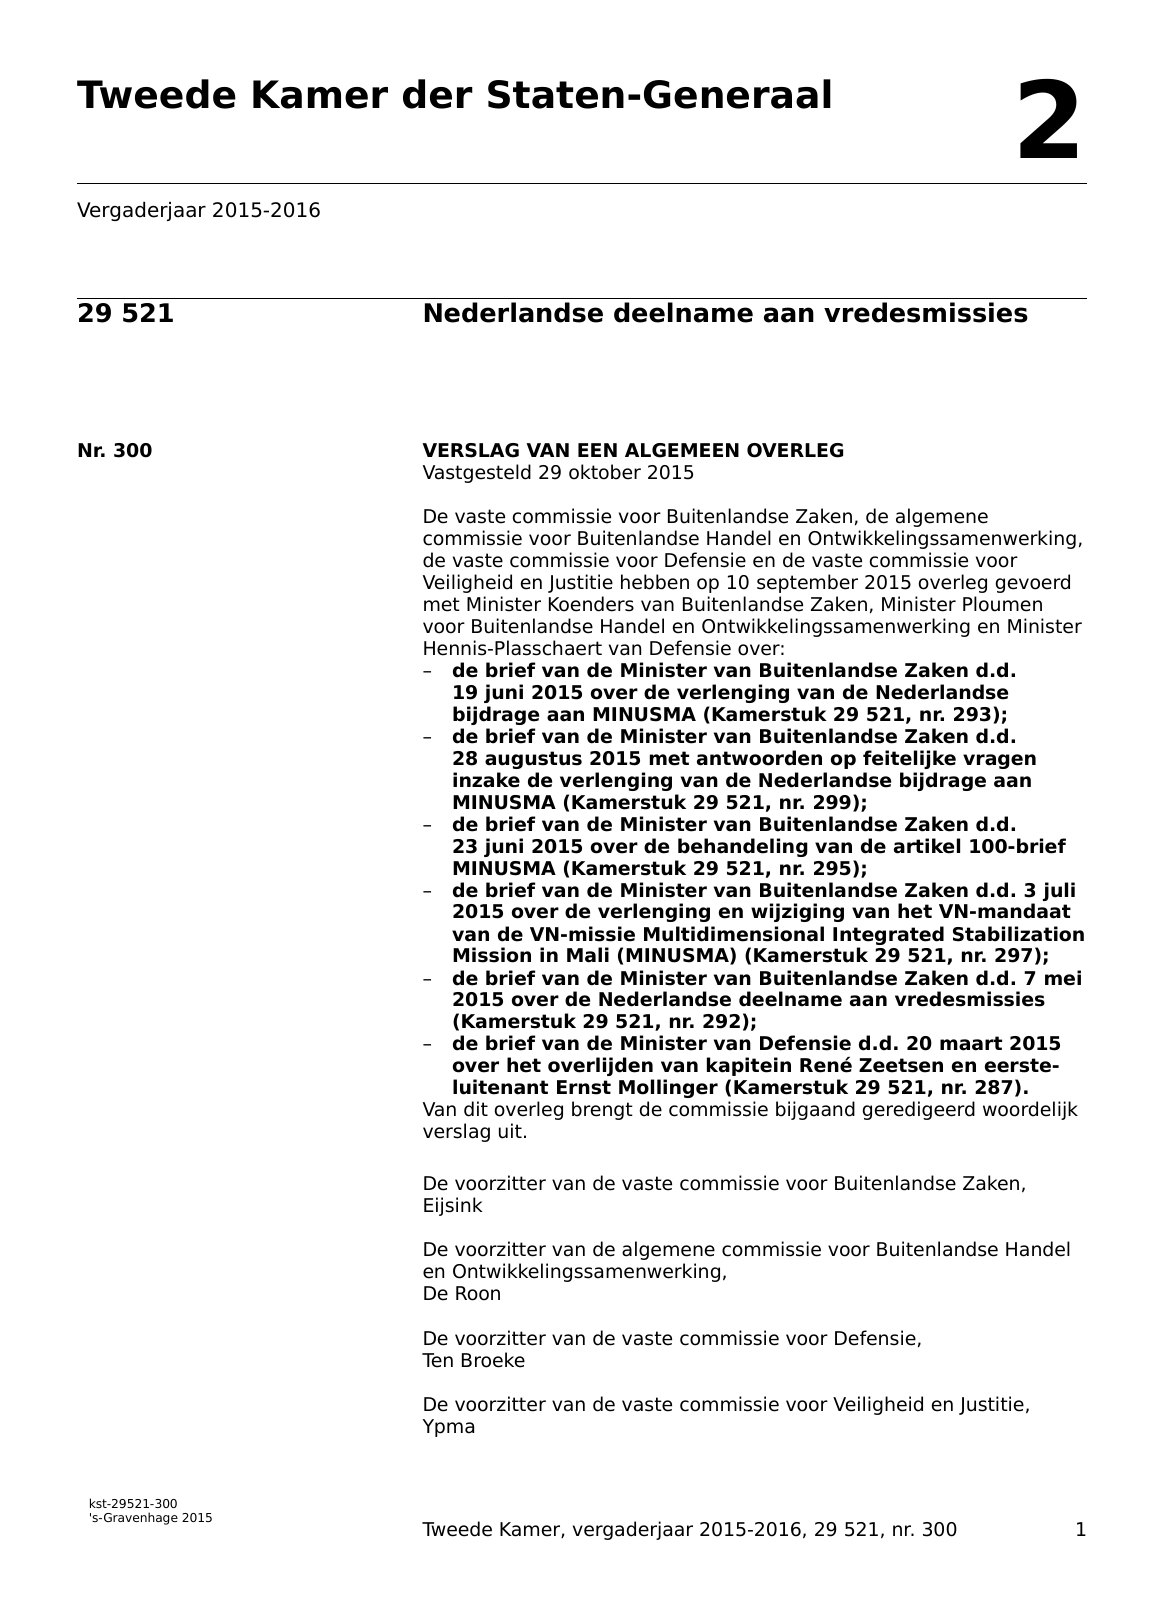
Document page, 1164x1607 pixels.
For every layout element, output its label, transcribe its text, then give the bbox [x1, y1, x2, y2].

text – de brief van de Minister van Buitenlandse Zaken d.d. 7 mei 2015 over de Nederlandse deelname aan vredesmissies (Kamerstuk 29 521, nr. 292); [422, 967, 1087, 1033]
text Vastgesteld 29 oktober 2015 [422, 462, 1087, 484]
text – de brief van de Minister van Buitenlandse Zaken d.d. 3 juli 2015 over de verlenging en wijziging van het VN-mandaat van de VN-missie Multidimensional Integrated Stabilization Mission in Mali (MINUSMA) (Kamerstuk 29 521, nr. 297); [422, 879, 1087, 967]
text De vaste commissie voor Buitenlandse Zaken, de algemene commissie voor Buitenlandse Handel en Ontwikkelingssamenwerking, de vaste commissie voor Defensie en de vaste commissie voor Veiligheid en Justitie hebben op 10 september 2015 overleg gevoerd met Minister Koenders van Buitenlandse Zaken, Minister Ploumen voor Buitenlandse Handel en Ontwikkelingssamenwerking en Minister Hennis-Plasschaert van Defensie over: [422, 506, 1087, 660]
text 's-Gravenhage 2015 [88, 1511, 323, 1525]
text De voorzitter van de vaste commissie voor Defensie, Ten Broeke [422, 1327, 1087, 1371]
subtitle 29 521 Nederlandse deelname aan vredesmissies [77, 299, 1087, 329]
text – de brief van de Minister van Buitenlandse Zaken d.d. 23 juni 2015 over de behandeling van de artikel 100-brief MINUSMA (Kamerstuk 29 521, nr. 295); [422, 813, 1087, 879]
text De voorzitter van de algemene commissie voor Buitenlandse Handel en Ontwikkelingssamenwerking, De Roon [422, 1239, 1087, 1305]
subtitle Nr. 300 VERSLAG VAN EEN ALGEMEEN OVERLEG [77, 440, 1087, 462]
text Van dit overleg brengt de commissie bijgaand geredigeerd woordelijk verslag uit. [422, 1099, 1087, 1143]
text – de brief van de Minister van Buitenlandse Zaken d.d. 19 juni 2015 over de verlenging van de Nederlandse bijdrage aan MINUSMA (Kamerstuk 29 521, nr. 293); [422, 660, 1087, 726]
text – de brief van de Minister van Defensie d.d. 20 maart 2015 over het overlijden van kapitein René Zeetsen en eerste-luitenant Ernst Mollinger (Kamerstuk 29 521, nr. 287). [422, 1033, 1087, 1099]
table_cell Vergaderjaar 2015-2016 [77, 184, 1087, 298]
text kst-29521-300 [88, 1497, 323, 1511]
table_header 2 [886, 59, 1087, 183]
table_header Tweede Kamer der Staten-Generaal [77, 59, 886, 183]
text De voorzitter van de vaste commissie voor Buitenlandse Zaken, Eijsink [422, 1173, 1087, 1217]
text De voorzitter van de vaste commissie voor Veiligheid en Justitie, Ypma [422, 1394, 1087, 1438]
text – de brief van de Minister van Buitenlandse Zaken d.d. 28 augustus 2015 met antwoorden op feitelijke vragen inzake de verlenging van de Nederlandse bijdrage aan MINUSMA (Kamerstuk 29 521, nr. 299); [422, 726, 1087, 813]
